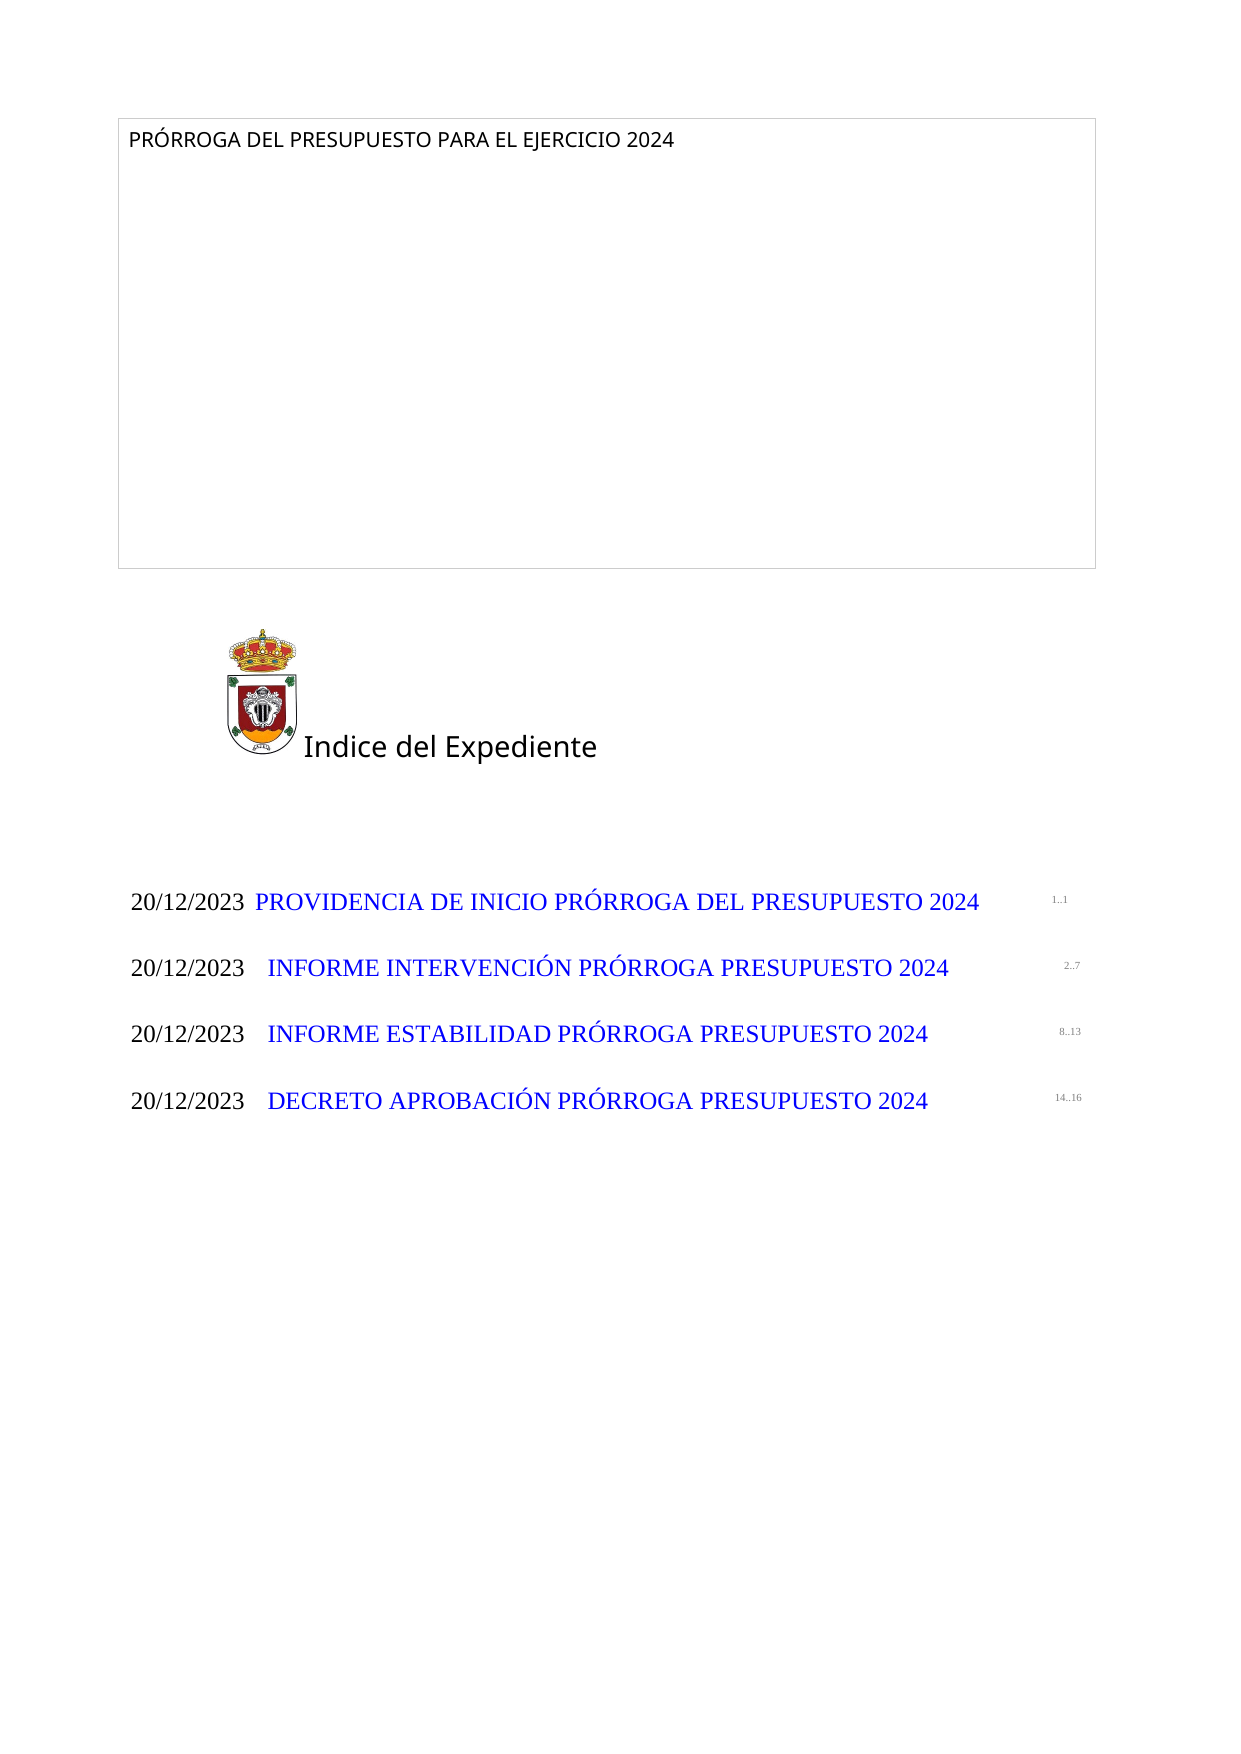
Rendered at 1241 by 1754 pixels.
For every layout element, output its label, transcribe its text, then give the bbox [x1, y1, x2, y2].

text 20/12/2023 DECRETO APROBACIÓN PRÓRROGA PRESUPUESTO 2024 14..16 [131, 1086, 1122, 1114]
text 20/12/2023 PROVIDENCIA DE INICIO PRÓRROGA DEL PRESUPUESTO 2024 1..1 [131, 887, 1122, 916]
text 20/12/2023 INFORME ESTABILIDAD PRÓRROGA PRESUPUESTO 2024 8..13 [131, 1019, 1122, 1048]
text 20/12/2023 INFORME INTERVENCIÓN PRÓRROGA PRESUPUESTO 2024 2..7 [131, 953, 1122, 982]
text Indice del Expediente [219, 629, 1122, 766]
table_cell PRÓRROGA DEL PRESUPUESTO PARA EL EJERCICIO 2024 [119, 119, 1095, 568]
